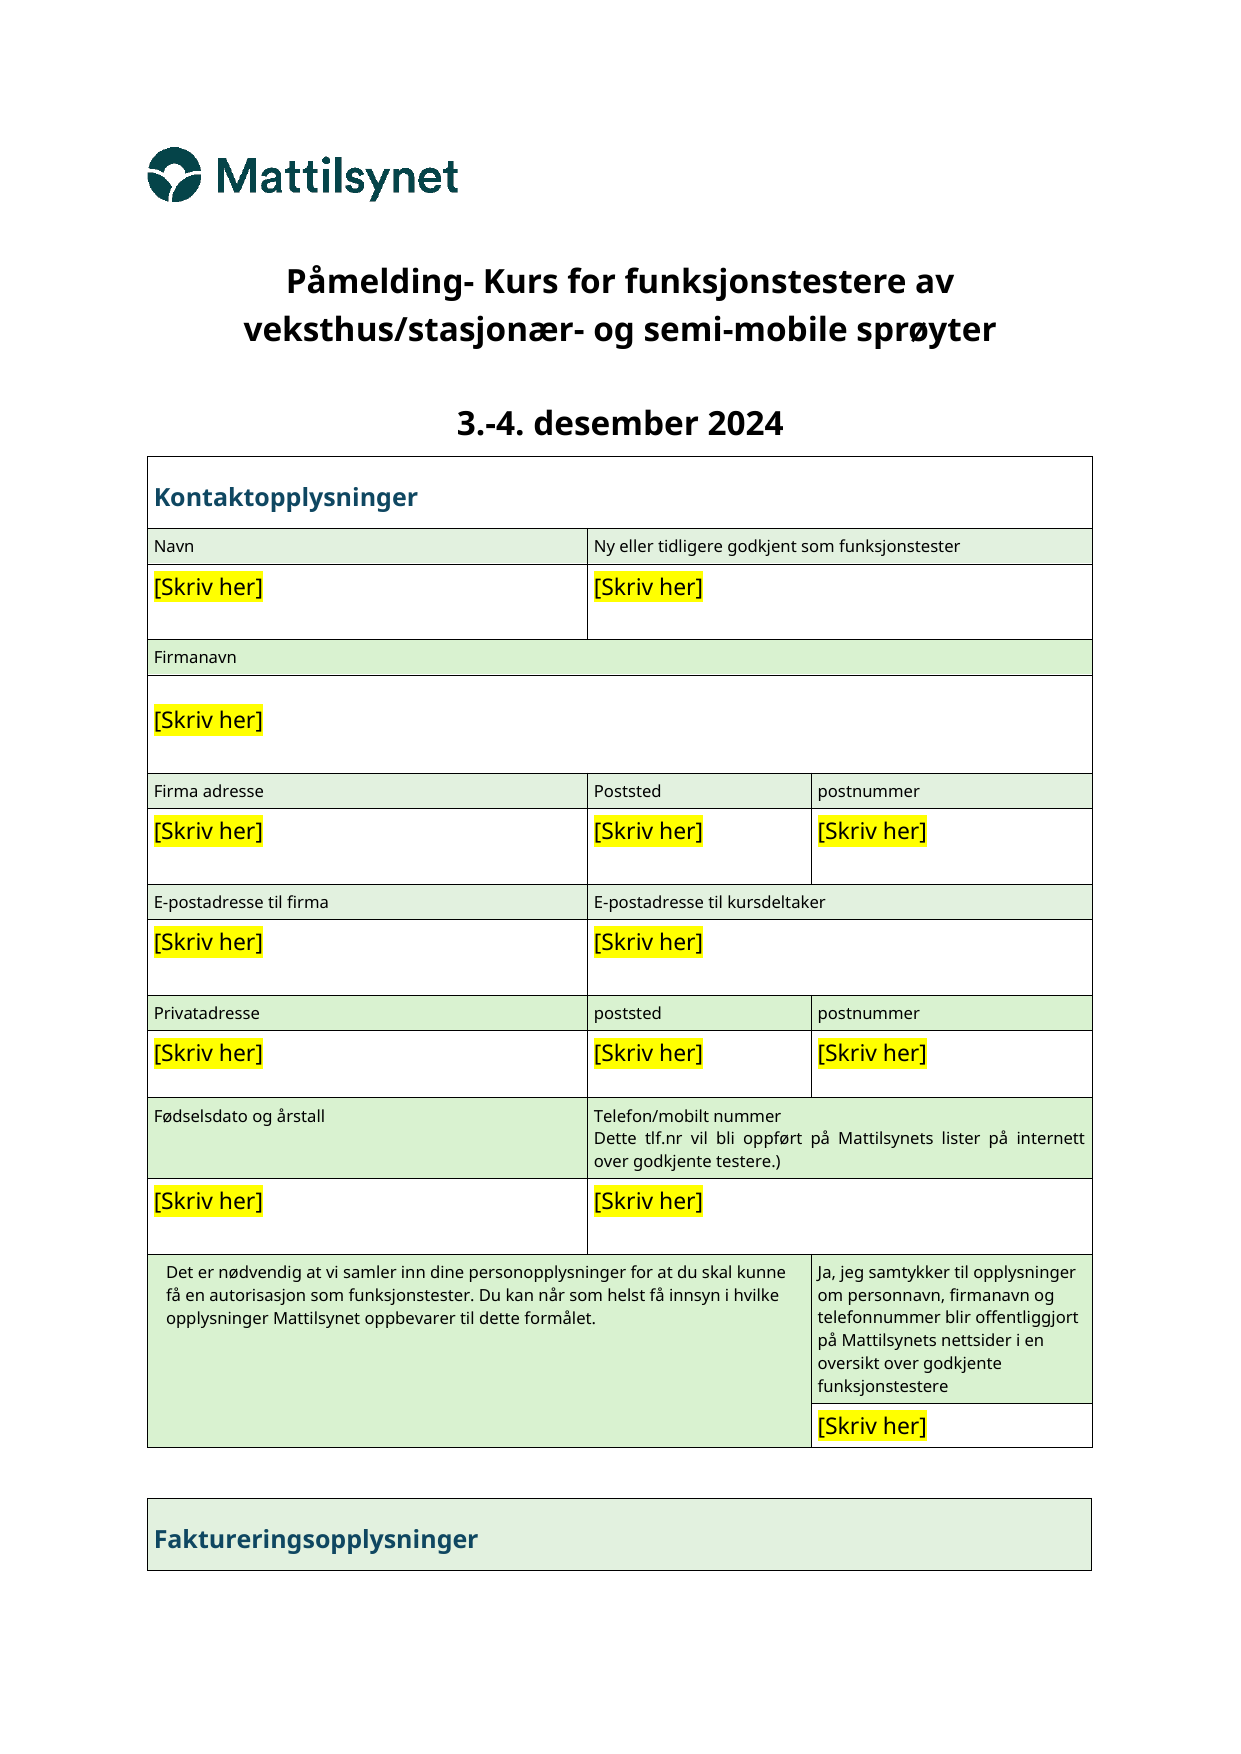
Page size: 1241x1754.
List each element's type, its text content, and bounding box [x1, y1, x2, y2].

table_cell Poststed [588, 774, 811, 808]
table_cell [Skriv her] [148, 920, 587, 995]
table_cell [Skriv her] [148, 676, 1092, 773]
table_cell Telefon/mobilt nummer Dette tlf.nr vil bli oppført på Mattilsynets lister på internett over godkjente testere.) [588, 1098, 1092, 1178]
table_header Faktureringsopplysninger [148, 1499, 1091, 1570]
table_cell [Skriv her] [812, 809, 1092, 884]
table_cell postnummer [812, 996, 1092, 1030]
table_cell [Skriv her] [148, 1031, 587, 1097]
table_cell Ja, jeg samtykker til opplysninger om personnavn, firmanavn og telefonnummer blir offentliggjort på Mattilsynets nettsider i en oversikt over godkjente funksjonstestere [812, 1255, 1092, 1403]
table_cell Navn [148, 529, 587, 563]
table_cell Privatadresse [148, 996, 587, 1030]
table_cell [Skriv her] [588, 565, 1092, 639]
table_cell Firma adresse [148, 774, 587, 808]
table_cell [Skriv her] [148, 565, 587, 639]
table_cell E-postadresse til kursdeltaker [588, 885, 1092, 919]
table_cell Fødselsdato og årstall [148, 1098, 587, 1178]
table_header Kontaktopplysninger [148, 457, 1092, 528]
table_cell [Skriv her] [148, 1179, 587, 1254]
table_cell [Skriv her] [588, 920, 1092, 995]
table_cell [Skriv her] [812, 1031, 1092, 1097]
table_cell [Skriv her] [812, 1404, 1092, 1447]
table_cell E-postadresse til firma [148, 885, 587, 919]
table_cell [Skriv her] [588, 1179, 1092, 1254]
table_cell poststed [588, 996, 811, 1030]
table_cell [Skriv her] [588, 1031, 811, 1097]
table_cell [Skriv her] [148, 809, 587, 884]
table_cell [Skriv her] [588, 809, 811, 884]
table_cell Firmanavn [148, 640, 1092, 674]
table_cell Det er nødvendig at vi samler inn dine personopplysninger for at du skal kunne få en autorisasjon som funksjonstester. Du kan når som helst få innsyn i hvilke opplysninger Mattilsynet oppbevarer til dette formålet. [148, 1255, 811, 1447]
table_cell postnummer [812, 774, 1092, 808]
subtitle Påmelding- Kurs for funksjonstestere av veksthus/stasjonær- og semi-mobile sprøyter [148, 257, 1093, 351]
table_cell Ny eller tidligere godkjent som funksjonstester [588, 529, 1092, 563]
subtitle 3.-4. desember 2024 [148, 399, 1093, 445]
